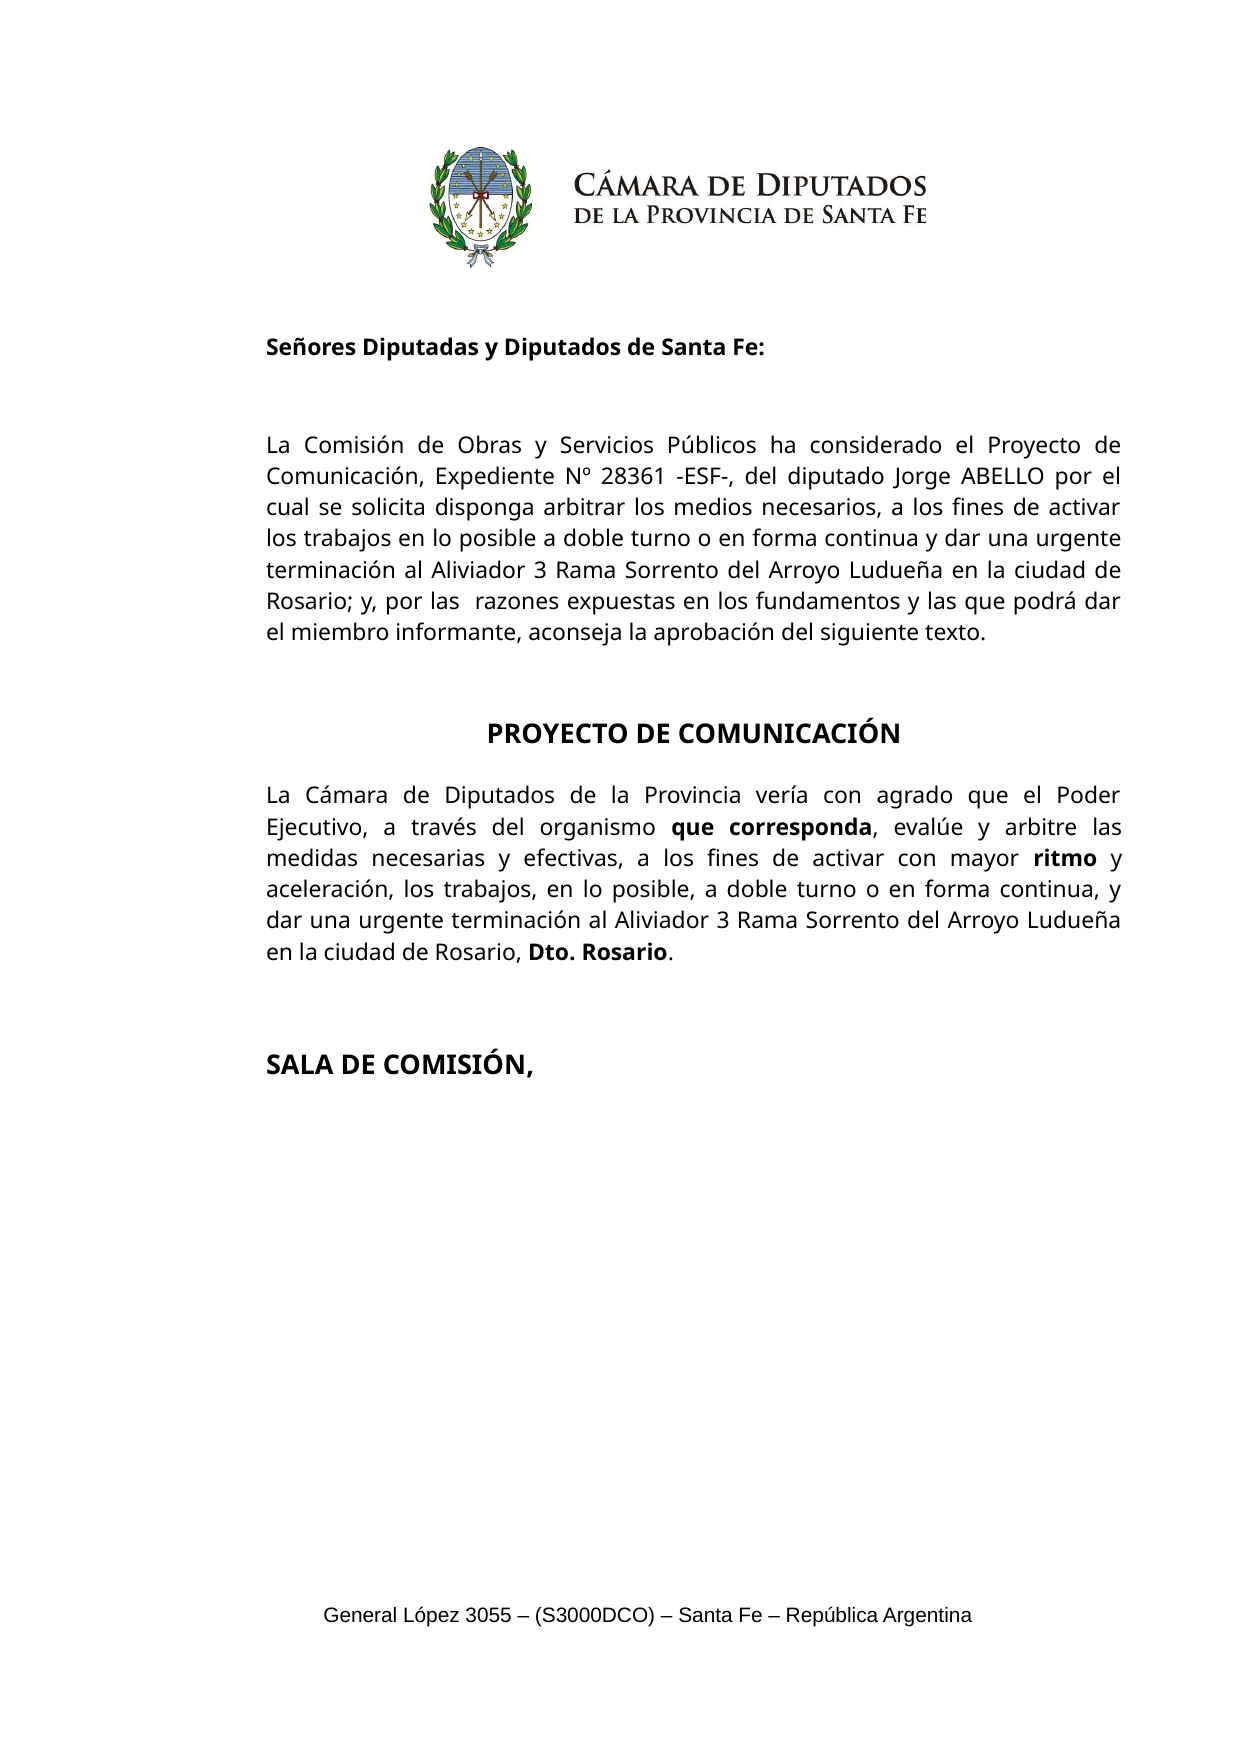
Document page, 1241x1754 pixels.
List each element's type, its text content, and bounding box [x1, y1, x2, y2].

text PROYECTO DE COMUNICACIÓN [266, 714, 1122, 751]
picture [429, 147, 927, 272]
text La Comisión de Obras y Servicios Públicos ha considerado el Proyecto de Comunicación, Expediente Nº 28361 -ESF-, del diputado Jorge ABELLO por el cual se solicita disponga arbitrar los medios necesarios, a los fines de activar los trabajos en lo posible a doble turno o en forma continua y dar una urgente terminación al Aliviador 3 Rama Sorrento del Arroyo Ludueña en la ciudad de Rosario; y, por las razones expuestas en los fundamentos y las que podrá dar el miembro informante, aconseja la aprobación del siguiente texto. [266, 429, 1122, 647]
text La Cámara de Diputados de la Provincia vería con agrado que el Poder Ejecutivo, a través del organismo que corresponda, evalúe y arbitre las medidas necesarias y efectivas, a los fines de activar con mayor ritmo y aceleración, los trabajos, en lo posible, a doble turno o en forma continua, y dar una urgente terminación al Aliviador 3 Rama Sorrento del Arroyo Ludueña en la ciudad de Rosario, Dto. Rosario. [266, 779, 1122, 967]
text SALA DE COMISIÓN, [266, 1045, 1122, 1082]
text Señores Diputadas y Diputados de Santa Fe: [266, 331, 1122, 362]
